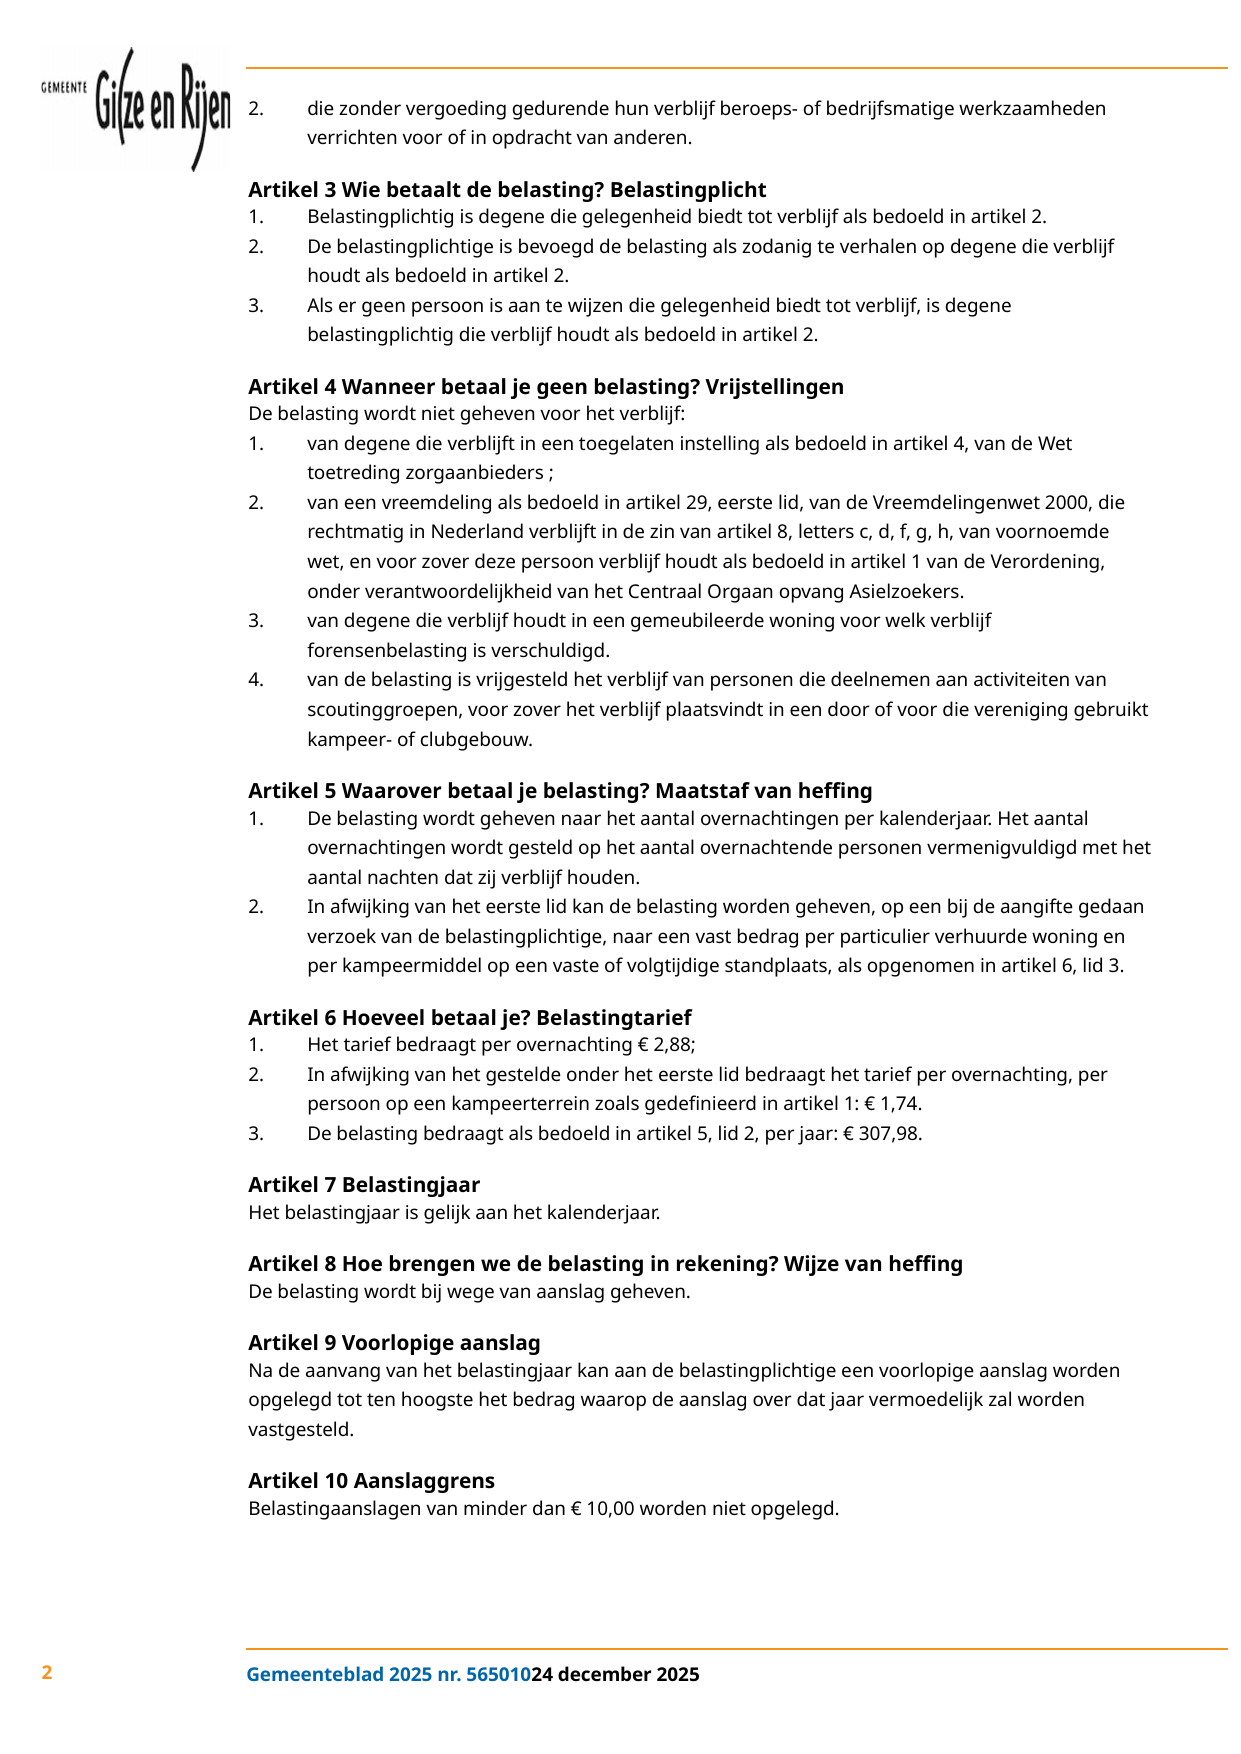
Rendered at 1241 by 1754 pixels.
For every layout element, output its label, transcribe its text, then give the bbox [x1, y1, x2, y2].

list van degene die verblijft in een toegelaten instelling als bedoeld in artikel 4, van de Wet toetreding zorgaanbieders ; [248, 430, 1152, 485]
text Artikel 4 Wanneer betaal je geen belasting? Vrijstellingen [248, 372, 1152, 400]
text Artikel 7 Belastingjaar [248, 1171, 1152, 1199]
list Het tarief bedraagt per overnachting € 2,88; [248, 1031, 1152, 1057]
text De belasting wordt bij wege van aanslag geheven. [248, 1278, 1152, 1304]
picture [41, 47, 231, 172]
list van de belasting is vrijgesteld het verblijf van personen die deelnemen aan activiteiten van scoutinggroepen, voor zover het verblijf plaatsvindt in een door of voor die vereniging gebruikt kampeer- of clubgebouw. [248, 667, 1152, 752]
text De belasting wordt niet geheven voor het verblijf: [248, 400, 1152, 426]
list In afwijking van het gestelde onder het eerste lid bedraagt het tarief per overnachting, per persoon op een kampeerterrein zoals gedefinieerd in artikel 1: € 1,74. [248, 1061, 1152, 1116]
list De belastingplichtige is bevoegd de belasting als zodanig te verhalen op degene die verblijf houdt als bedoeld in artikel 2. [248, 233, 1152, 288]
list van degene die verblijf houdt in een gemeubileerde woning voor welk verblijf forensenbelasting is verschuldigd. [248, 607, 1152, 663]
list De belasting bedraagt als bedoeld in artikel 5, lid 2, per jaar: € 307,98. [248, 1120, 1152, 1146]
list Als er geen persoon is aan te wijzen die gelegenheid biedt tot verblijf, is degene belastingplichtig die verblijf houdt als bedoeld in artikel 2. [248, 292, 1152, 347]
list Belastingplichtig is degene die gelegenheid biedt tot verblijf als bedoeld in artikel 2. [248, 203, 1152, 229]
text Het belastingjaar is gelijk aan het kalenderjaar. [248, 1199, 1152, 1225]
list van een vreemdeling als bedoeld in artikel 29, eerste lid, van de Vreemdelingenwet 2000, die rechtmatig in Nederland verblijft in de zin van artikel 8, letters c, d, f, g, h, van voornoemde wet, en voor zover deze persoon verblijf houdt als bedoeld in artikel 1 van de Verordening, onder verantwoordelijkheid van het Centraal Orgaan opvang Asielzoekers. [248, 489, 1152, 604]
text Na de aanvang van het belastingjaar kan aan de belastingplichtige een voorlopige aanslag worden opgelegd tot ten hoogste het bedrag waarop de aanslag over dat jaar vermoedelijk zal worden vastgesteld. [248, 1357, 1152, 1442]
text Artikel 6 Hoeveel betaal je? Belastingtarief [248, 1003, 1152, 1031]
list De belasting wordt geheven naar het aantal overnachtingen per kalenderjaar. Het aantal overnachtingen wordt gesteld op het aantal overnachtende personen vermenigvuldigd met het aantal nachten dat zij verblijf houden. [248, 805, 1152, 889]
text Artikel 5 Waarover betaal je belasting? Maatstaf van heffing [248, 776, 1152, 805]
text Artikel 8 Hoe brengen we de belasting in rekening? Wijze van heffing [248, 1249, 1152, 1278]
text Artikel 9 Voorlopige aanslag [248, 1328, 1152, 1357]
list die zonder vergoeding gedurende hun verblijf beroeps- of bedrijfsmatige werkzaamheden verrichten voor of in opdracht van anderen. [248, 95, 1152, 150]
list In afwijking van het eerste lid kan de belasting worden geheven, op een bij de aangifte gedaan verzoek van de belastingplichtige, naar een vast bedrag per particulier verhuurde woning en per kampeermiddel op een vaste of volgtijdige standplaats, als opgenomen in artikel 6, lid 3. [248, 893, 1152, 978]
text Belastingaanslagen van minder dan € 10,00 worden niet opgelegd. [248, 1495, 1152, 1521]
text Artikel 3 Wie betaalt de belasting? Belastingplicht [248, 175, 1152, 203]
text Artikel 10 Aanslaggrens [248, 1466, 1152, 1495]
